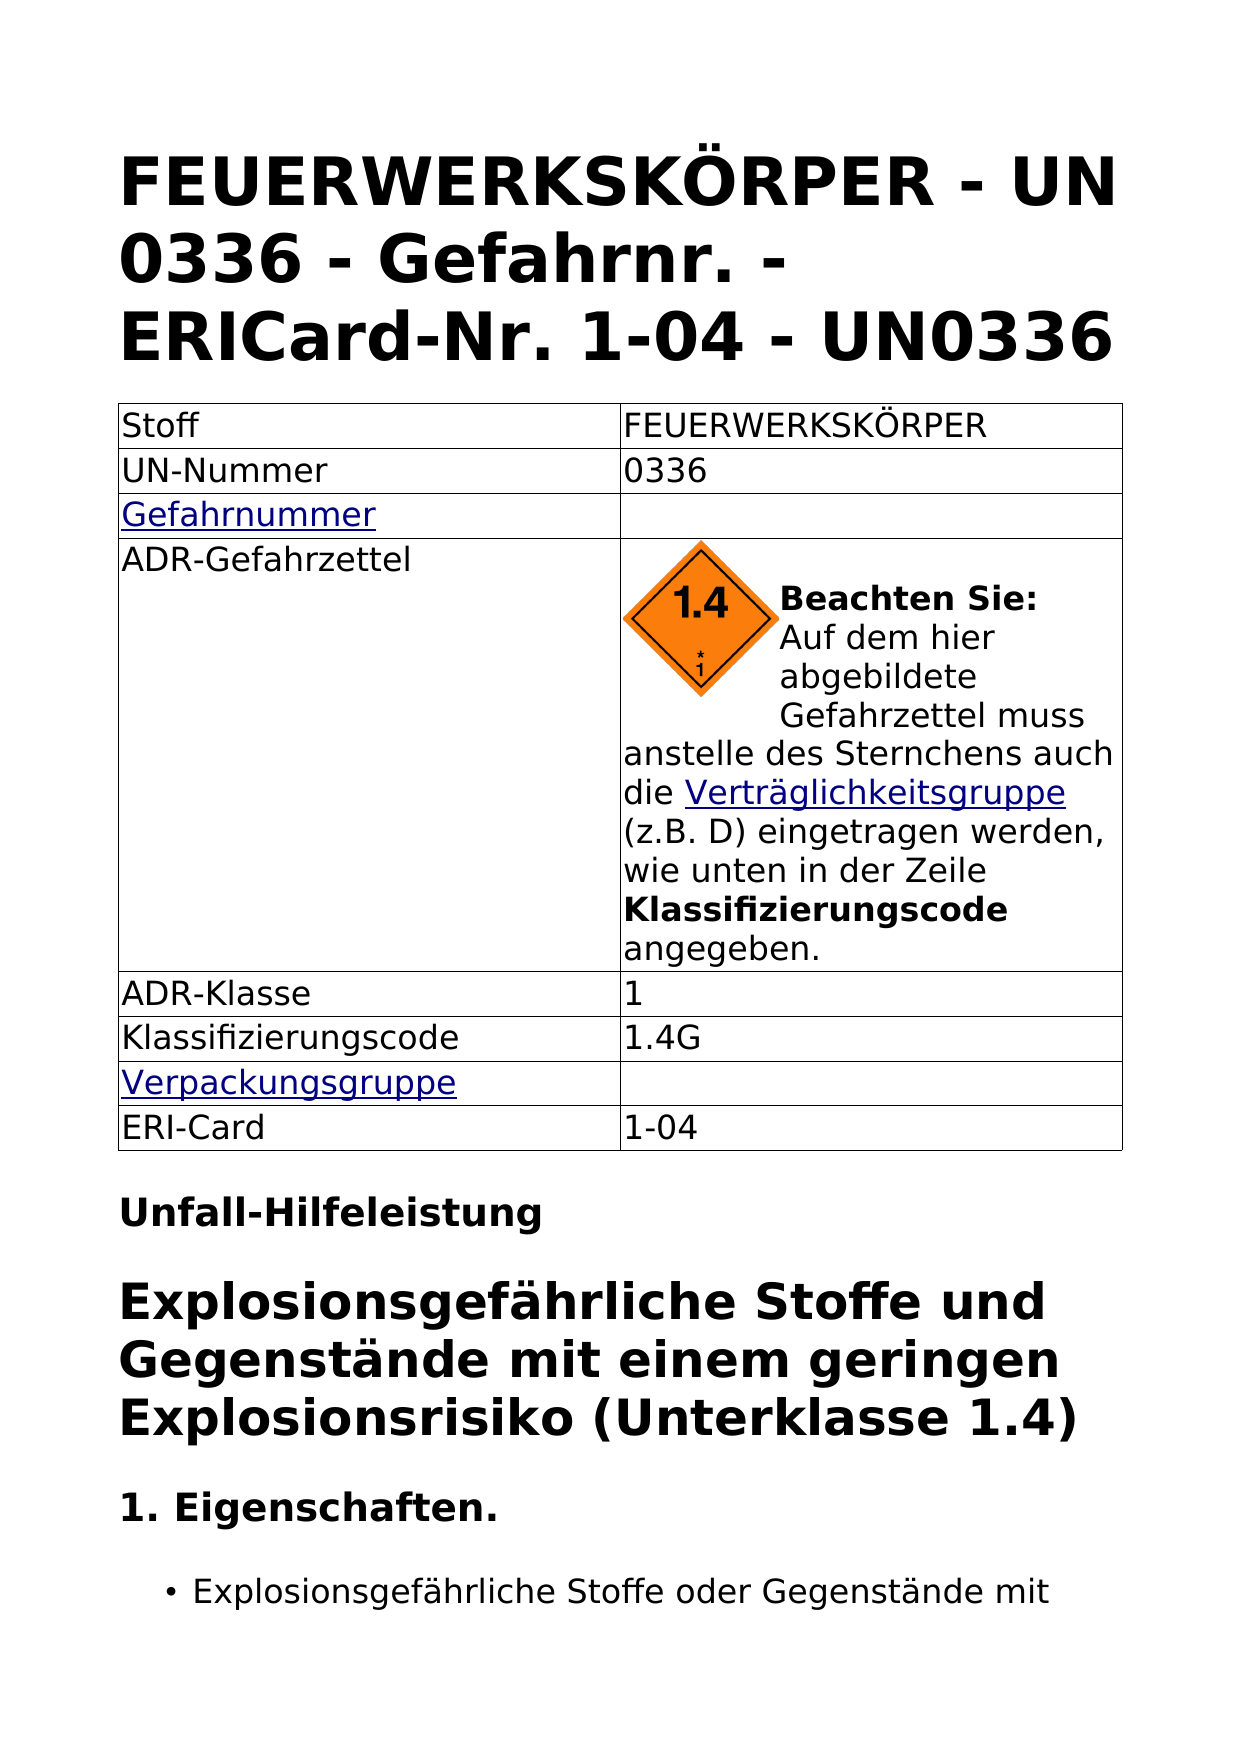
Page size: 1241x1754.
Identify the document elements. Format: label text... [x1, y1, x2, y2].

table_cell ADR-Klasse [119, 972, 620, 1016]
subtitle FEUERWERKSKÖRPER - UN 0336 - Gefahrnr. - ERICard-Nr. 1-04 - UN0336 [118, 143, 1122, 376]
picture [622, 540, 780, 697]
table_cell 1-04 [621, 1106, 1122, 1150]
table_cell 0336 [621, 449, 1122, 493]
table_cell ADR-Gefahrzettel [119, 539, 620, 971]
subtitle Unfall-Hilfeleistung [118, 1190, 1122, 1235]
table_header FEUERWERKSKÖRPER [621, 404, 1122, 448]
table_cell [621, 494, 1122, 538]
table_cell ERI-Card [119, 1106, 620, 1150]
table_cell Gefahrnummer [119, 494, 620, 538]
table_cell 1 [621, 972, 1122, 1016]
table_cell [621, 1062, 1122, 1105]
table_cell Beachten Sie: Auf dem hier abgebildete Gefahrzettel muss anstelle des Sternchens auch die Verträglichkeitsgruppe (z.B. D) eingetragen werden, wie unten in der Zeile Klassifizierungscode angegeben. [621, 539, 1122, 971]
subtitle 1. Eigenschaften. [118, 1485, 1122, 1530]
table_cell UN-Nummer [119, 449, 620, 493]
table_cell Klassifizierungscode [119, 1017, 620, 1061]
list Explosionsgefährliche Stoffe oder Gegenstände mit [177, 1572, 1122, 1611]
table_cell Verpackungsgruppe [119, 1062, 620, 1105]
table_cell 1.4G [621, 1017, 1122, 1061]
table_header Stoff [119, 404, 620, 448]
subtitle Explosionsgefährliche Stoffe und Gegenstände mit einem geringen Explosionsrisiko (Unterklasse 1.4) [118, 1273, 1122, 1447]
